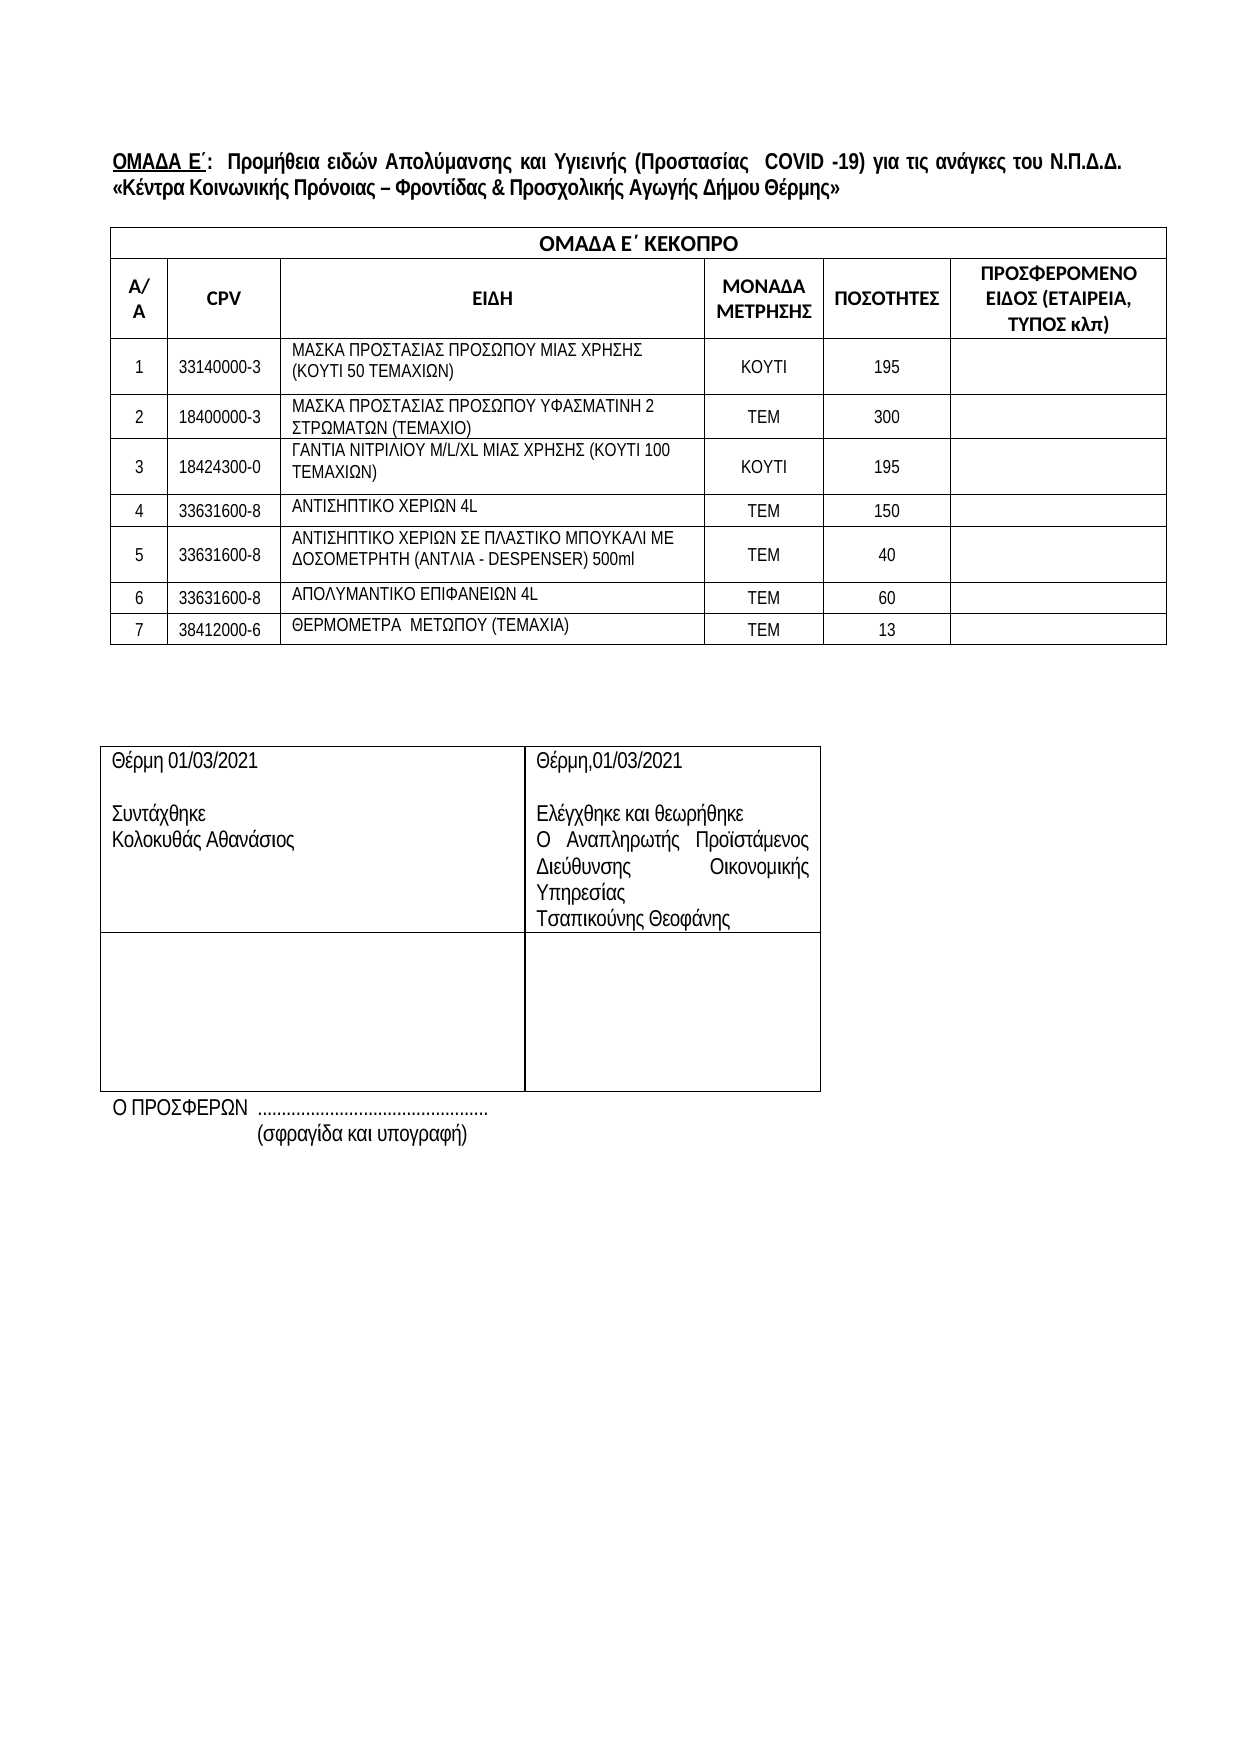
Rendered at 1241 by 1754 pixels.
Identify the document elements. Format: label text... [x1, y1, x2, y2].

table_cell 7 [111, 614, 167, 644]
table_cell [951, 439, 1166, 494]
table_cell ΚΟΥΤΙ [705, 439, 823, 494]
table_cell [101, 933, 524, 1091]
table_cell 195 [824, 439, 950, 494]
table_cell 33631600-8 [168, 527, 280, 582]
text Ο ΠΡΟΣΦΕΡΩΝ ................................................ [112, 1093, 1122, 1120]
table_header Θέρμη 01/03/2021 Συντάχθηκε Κολοκυθάς Αθανάσιος [101, 747, 524, 932]
table_cell ΤΕΜ [705, 495, 823, 526]
table_cell [526, 933, 820, 1091]
table_cell 38412000-6 [168, 614, 280, 644]
table_cell 60 [824, 583, 950, 613]
table_cell [951, 527, 1166, 582]
table_cell ΤΕΜ [705, 614, 823, 644]
table_cell 18424300-0 [168, 439, 280, 494]
table_cell Α/Α [111, 259, 167, 338]
table_cell 150 [824, 495, 950, 526]
table_cell 300 [824, 395, 950, 438]
table_cell ΤΕΜ [705, 527, 823, 582]
table_cell ΚΟΥΤΙ [705, 339, 823, 394]
table_cell ΜΟΝΑΔΑ ΜΕΤΡΗΣΗΣ [705, 259, 823, 338]
table_cell 1 [111, 339, 167, 394]
table_cell ΑΝΤΙΣΗΠΤΙΚΟ ΧΕΡΙΩΝ ΣΕ ΠΛΑΣΤΙΚΟ ΜΠΟΥΚΑΛΙ ΜΕ ΔΟΣΟΜΕΤΡΗΤΗ (ΑΝΤΛΙΑ - DESPENSER) 500ml [281, 527, 704, 582]
table_cell 6 [111, 583, 167, 613]
table_cell 5 [111, 527, 167, 582]
table_cell ΘΕΡΜΟΜΕΤΡΑ ΜΕΤΩΠΟΥ (ΤΕΜΑΧΙΑ) [281, 614, 704, 644]
table_cell 13 [824, 614, 950, 644]
table_cell 33140000-3 [168, 339, 280, 394]
table_cell ΑΠΟΛΥΜΑΝΤΙΚΟ ΕΠΙΦΑΝΕΙΩΝ 4L [281, 583, 704, 613]
text (σφραγίδα και υπογραφή) [112, 1120, 1122, 1146]
table_cell 195 [824, 339, 950, 394]
table_cell 33631600-8 [168, 495, 280, 526]
table_cell ΜΑΣΚΑ ΠΡΟΣΤΑΣΙΑΣ ΠΡΟΣΩΠΟΥ ΜΙΑΣ ΧΡΗΣΗΣ (ΚΟΥΤΙ 50 ΤΕΜΑΧΙΩΝ) [281, 339, 704, 394]
table_cell 2 [111, 395, 167, 438]
table_cell ΜΑΣΚΑ ΠΡΟΣΤΑΣΙΑΣ ΠΡΟΣΩΠΟΥ ΥΦΑΣΜΑΤΙΝΗ 2 ΣΤΡΩΜΑΤΩΝ (ΤΕΜΑΧΙΟ) [281, 395, 704, 438]
table_cell [951, 495, 1166, 526]
table_cell 4 [111, 495, 167, 526]
table_cell ΤΕΜ [705, 395, 823, 438]
table_cell [951, 339, 1166, 394]
table_cell 33631600-8 [168, 583, 280, 613]
table_cell [951, 614, 1166, 644]
table_cell 18400000-3 [168, 395, 280, 438]
table_cell [951, 395, 1166, 438]
table_cell ΤΕΜ [705, 583, 823, 613]
table_cell ΓΑΝΤΙΑ ΝΙΤΡΙΛΙΟΥ M/L/XL ΜΙΑΣ ΧΡΗΣΗΣ (ΚΟΥΤΙ 100 ΤΕΜΑΧΙΩΝ) [281, 439, 704, 494]
table_cell ΕΙΔΗ [281, 259, 704, 338]
table_cell ΠΡΟΣΦΕΡΟΜΕΝΟ ΕΙΔΟΣ (ΕΤΑΙΡΕΙΑ, ΤΥΠΟΣ κλπ) [951, 259, 1166, 338]
table_header ΟΜΑΔΑ Ε΄ ΚΕΚΟΠΡΟ [111, 228, 1166, 258]
table_cell 3 [111, 439, 167, 494]
table_cell [951, 583, 1166, 613]
table_cell ΠΟΣΟΤΗΤΕΣ [824, 259, 950, 338]
table_cell 40 [824, 527, 950, 582]
table_cell ΑΝΤΙΣΗΠΤΙΚΟ ΧΕΡΙΩΝ 4L [281, 495, 704, 526]
table_header Θέρμη,01/03/2021 Ελέγχθηκε και θεωρήθηκε Ο Αναπληρωτής Προϊστάμενος Διεύθυνσης Οικονομικής Υπηρεσίας Τσαπικούνης Θεοφάνης [526, 747, 820, 932]
table_cell CPV [168, 259, 280, 338]
text ομαδα Ε΄: Προμήθεια ειδών Απολύμανσης και Υγιεινής (Προστασίας COVID -19) για τις ανάγκες του Ν.Π.Δ.Δ. «Κέντρα Κοινωνικής Πρόνοιας – Φροντίδας & Προσχολικής Αγωγής Δήμου Θέρμης» [112, 148, 1122, 200]
